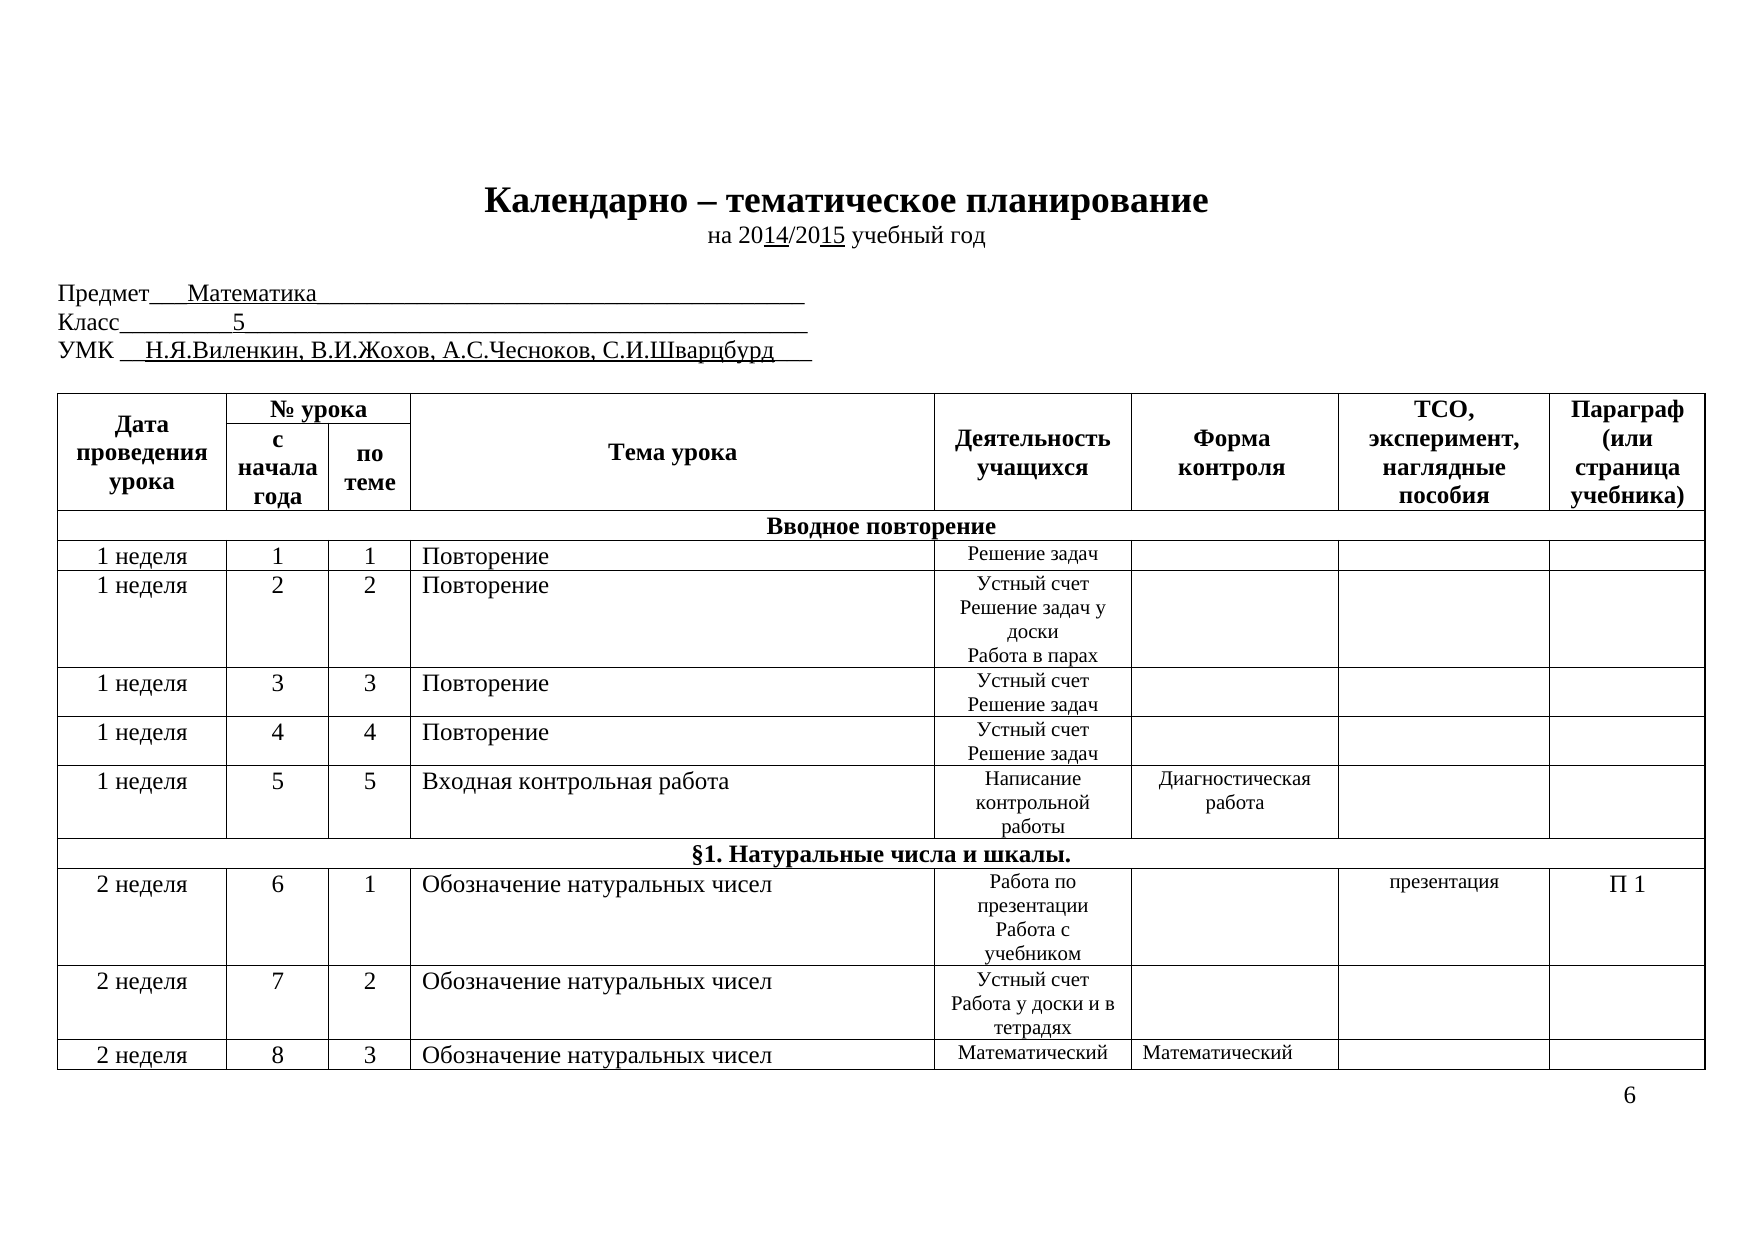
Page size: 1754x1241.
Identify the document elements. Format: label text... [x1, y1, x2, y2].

table_cell 3 [227, 668, 328, 716]
table_header Тема урока [411, 394, 934, 510]
table_header № урока [227, 394, 410, 423]
table_cell 1 неделя [58, 541, 226, 569]
table_cell 5 [329, 766, 410, 838]
table_cell [1550, 541, 1704, 569]
table_cell Решение задач [935, 541, 1131, 569]
table_header ТСО, эксперимент, наглядные пособия [1339, 394, 1549, 510]
table_cell [1132, 541, 1338, 569]
table_cell [1339, 966, 1549, 1039]
table_cell 1 неделя [58, 668, 226, 716]
table_header Параграф (или страница учебника) [1550, 394, 1704, 510]
table_cell [1550, 571, 1704, 667]
table_cell 1 неделя [58, 717, 226, 765]
table_cell [1339, 571, 1549, 667]
table_cell Повторение [411, 571, 934, 667]
table_cell 4 [227, 717, 328, 765]
table_cell [1132, 668, 1338, 716]
table_cell с начала года [227, 424, 328, 510]
table_cell 8 [227, 1040, 328, 1068]
table_cell Математический [935, 1040, 1131, 1068]
table_cell Математический [1132, 1040, 1338, 1068]
table_cell 2 [227, 571, 328, 667]
table_cell Написание контрольной работы [935, 766, 1131, 838]
table_cell [1550, 766, 1704, 838]
table_cell 3 [329, 668, 410, 716]
text на 2014/2015 учебный год [57, 220, 1636, 249]
text Класс_________5_____________________________________________ [57, 307, 1636, 335]
table_cell Повторение [411, 668, 934, 716]
table_cell Повторение [411, 541, 934, 569]
table_cell 5 [227, 766, 328, 838]
table_cell Повторение [411, 717, 934, 765]
table_cell презентация [1339, 869, 1549, 965]
table_cell по теме [329, 424, 410, 510]
table_cell §1. Натуральные числа и шкалы. [58, 839, 1704, 868]
table_cell [1339, 541, 1549, 569]
table_cell 2 неделя [58, 1040, 226, 1068]
text Предмет___Математика_______________________________________ [57, 278, 1636, 307]
table_cell Диагностическая работа [1132, 766, 1338, 838]
table_cell 2 [329, 966, 410, 1039]
table_cell [1339, 717, 1549, 765]
table_cell П 1 [1550, 869, 1704, 965]
table_cell 1 [329, 541, 410, 569]
table_cell 3 [329, 1040, 410, 1068]
table_header Форма контроля [1132, 394, 1338, 510]
table_cell 2 неделя [58, 966, 226, 1039]
table_cell Устный счет Решение задач [935, 668, 1131, 716]
table_cell [1550, 1040, 1704, 1068]
text Календарно – тематическое планирование [57, 177, 1636, 220]
table_cell Устный счет Решение задач у доски Работа в парах [935, 571, 1131, 667]
table_cell [1550, 966, 1704, 1039]
table_cell 1 [227, 541, 328, 569]
table_cell 2 [329, 571, 410, 667]
table_cell 4 [329, 717, 410, 765]
table_cell 7 [227, 966, 328, 1039]
table_cell 1 [329, 869, 410, 965]
table_cell 1 неделя [58, 571, 226, 667]
table_cell [1550, 717, 1704, 765]
text УМК __Н.Я.Виленкин, В.И.Жохов, А.С.Чесноков, С.И.Шварцбурд___ [57, 335, 1636, 364]
table_header Дата проведения урока [58, 394, 226, 510]
table_cell [1339, 1040, 1549, 1068]
table_cell [1132, 717, 1338, 765]
table_cell Обозначение натуральных чисел [411, 1040, 934, 1068]
table_cell Входная контрольная работа [411, 766, 934, 838]
table_cell Обозначение натуральных чисел [411, 966, 934, 1039]
table_cell [1339, 766, 1549, 838]
table_cell 1 неделя [58, 766, 226, 838]
table_cell [1339, 668, 1549, 716]
table_cell Работа по презентации Работа с учебником [935, 869, 1131, 965]
table_cell [1132, 966, 1338, 1039]
table_cell 2 неделя [58, 869, 226, 965]
table_cell Устный счет Решение задач [935, 717, 1131, 765]
table_cell Вводное повторение [58, 511, 1704, 540]
table_cell Устный счет Работа у доски и в тетрадях [935, 966, 1131, 1039]
table_header Деятельность учащихся [935, 394, 1131, 510]
table_cell Обозначение натуральных чисел [411, 869, 934, 965]
table_cell 6 [227, 869, 328, 965]
table_cell [1550, 668, 1704, 716]
table_cell [1132, 869, 1338, 965]
table_cell [1132, 571, 1338, 667]
